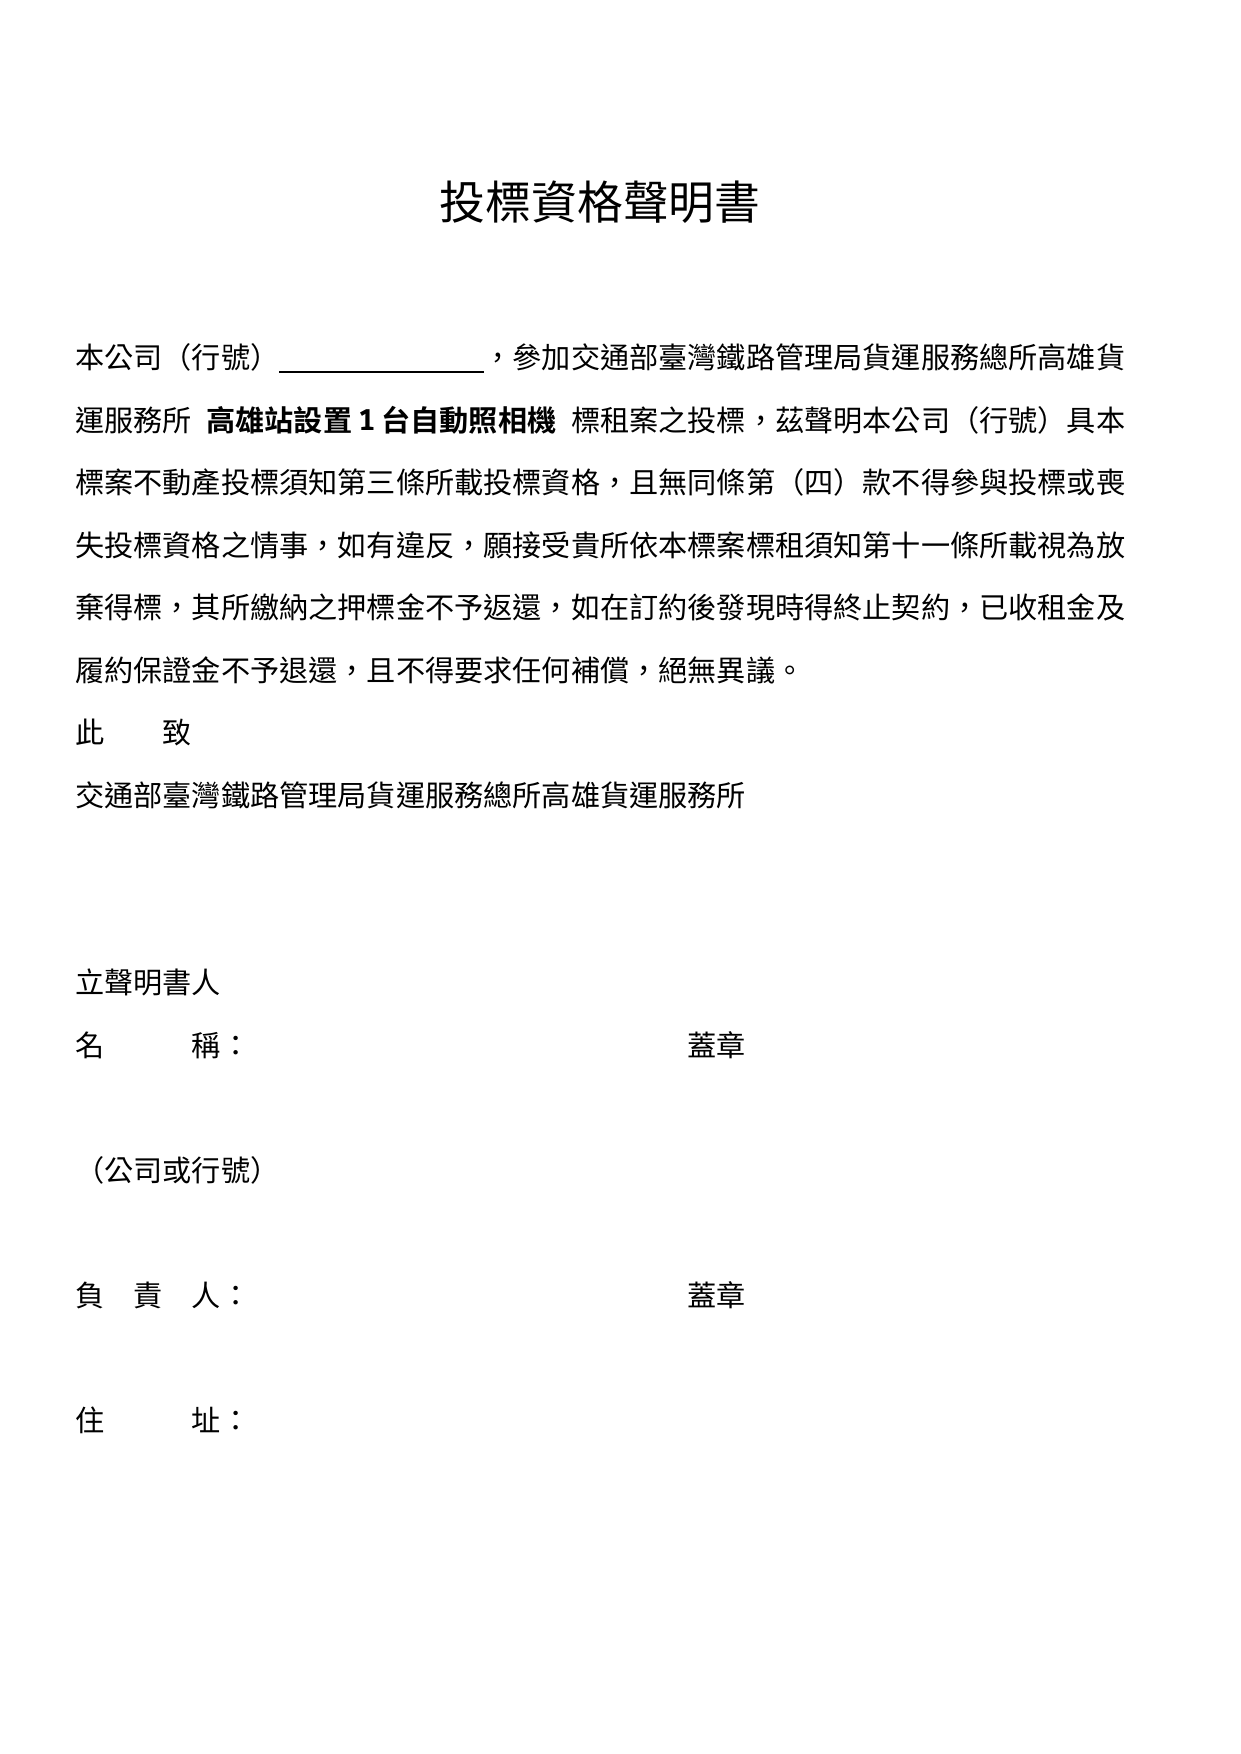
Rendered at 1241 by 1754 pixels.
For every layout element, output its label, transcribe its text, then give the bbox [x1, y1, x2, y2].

text 交通部臺灣鐵路管理局貨運服務總所高雄貨運服務所 [75, 752, 1125, 814]
text 負 責 人： 蓋章 [75, 1252, 1125, 1314]
text 此 致 [75, 689, 1125, 752]
text 本公司（行號） ，參加交通部臺灣鐵路管理局貨運服務總所高雄貨運服務所 高雄站設置1台自動照相機 標租案之投標，茲聲明本公司（行號）具本標案不動產投標須知第三條所載投標資格，且無同條第（四）款不得參與投標或喪失投標資格之情事，如有違反，願接受貴所依本標案標租須知第十一條所載視為放棄得標，其所繳納之押標金不予返還，如在訂約後發現時得終止契約，已收租金及履約保證金不予退還，且不得要求任何補償，絕無異議。 [75, 314, 1125, 689]
text 投標資格聲明書 [75, 127, 1125, 252]
text （公司或行號） [75, 1127, 1125, 1189]
text 名 稱： 蓋章 [75, 1002, 1125, 1064]
text 立聲明書人 [75, 939, 1125, 1002]
text 住 址： [75, 1377, 1125, 1439]
